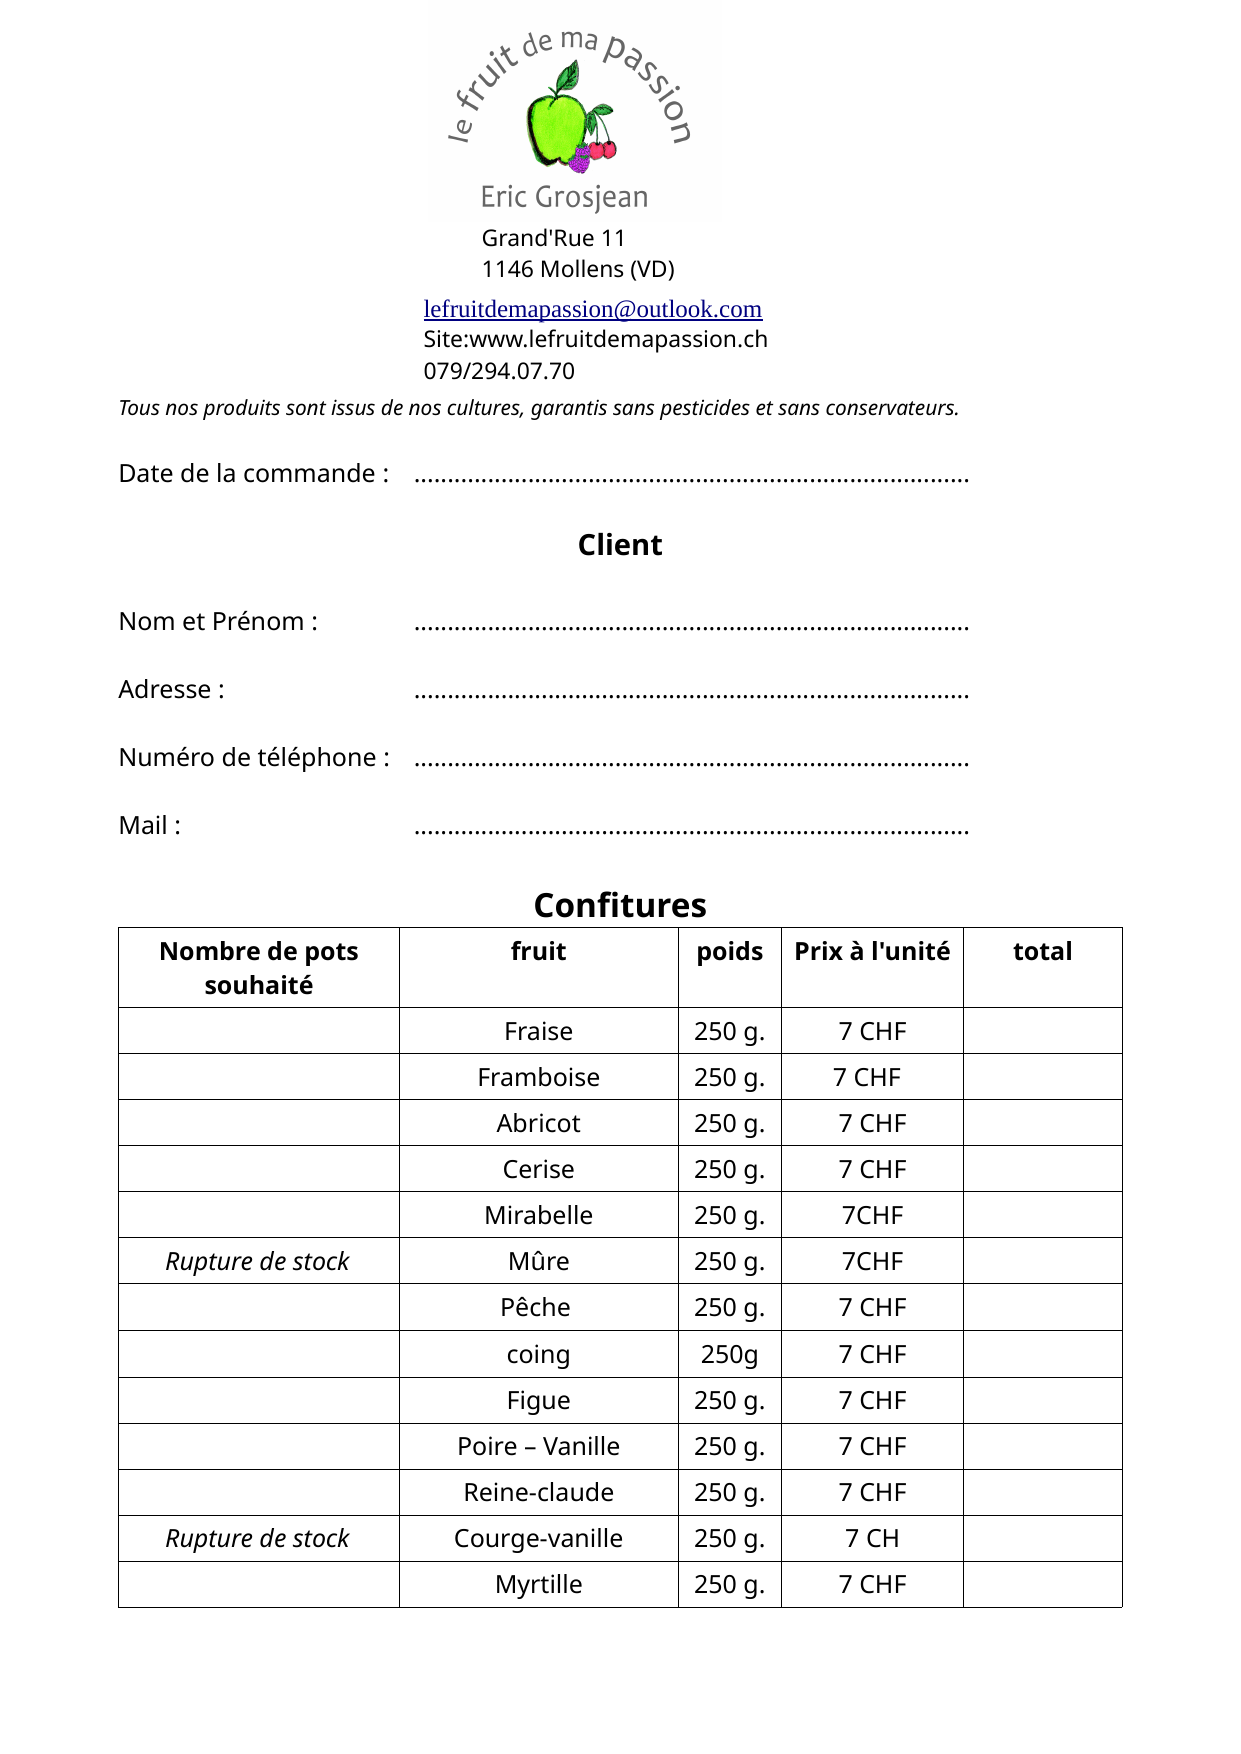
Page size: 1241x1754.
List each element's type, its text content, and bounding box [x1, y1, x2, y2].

table_cell [119, 1562, 399, 1607]
table_cell 250 g. [679, 1238, 781, 1283]
table_cell 7CHF [782, 1238, 963, 1283]
table_cell 250 g. [679, 1192, 781, 1237]
table_cell 250 g. [679, 1054, 781, 1099]
text 079/294.07.70 [423, 354, 793, 386]
table_cell [964, 1238, 1122, 1283]
table_cell 7 CHF [782, 1146, 963, 1191]
table_cell coing [400, 1331, 678, 1376]
table_cell Poire – Vanille [400, 1424, 678, 1468]
table_cell 250 g. [679, 1008, 781, 1053]
table_cell Reine-claude [400, 1470, 678, 1514]
table_cell [119, 1284, 399, 1330]
table_header Nombre de pots souhaité [119, 928, 399, 1007]
table_cell Myrtille [400, 1562, 678, 1607]
table_cell 250 g. [679, 1146, 781, 1191]
table_cell [119, 1100, 399, 1145]
table_cell 250 g. [679, 1100, 781, 1145]
table_cell 7 CHF [782, 1470, 963, 1514]
text Nom et Prénom : ................................................................................... [118, 603, 1122, 637]
table_cell [119, 1008, 399, 1053]
table_cell 7CHF [782, 1192, 963, 1237]
table_cell 250 g. [679, 1424, 781, 1468]
table_cell [964, 1100, 1122, 1145]
table_cell Cerise [400, 1146, 678, 1191]
table_cell Mûre [400, 1238, 678, 1283]
table_header fruit [400, 928, 678, 1007]
text 1146 Mollens (VD) [481, 253, 777, 284]
text Grand'Rue 11 [481, 222, 777, 253]
text Client [118, 524, 1122, 564]
table_cell Fraise [400, 1008, 678, 1053]
table_cell 7 CHF [782, 1331, 963, 1376]
table_cell [119, 1054, 399, 1099]
table_cell 250g [679, 1331, 781, 1376]
table_cell [119, 1192, 399, 1237]
table_cell Pêche [400, 1284, 678, 1330]
text lefruitdemapassion@outlook.com [423, 294, 793, 323]
table_cell Abricot [400, 1100, 678, 1145]
table_cell [964, 1424, 1122, 1468]
table_cell 250 g. [679, 1378, 781, 1422]
table_cell Rupture de stock [119, 1238, 399, 1283]
table_header total [964, 928, 1122, 1007]
table_cell [964, 1331, 1122, 1376]
table_cell [964, 1470, 1122, 1514]
text Numéro de téléphone : ................................................................................... [118, 740, 1122, 774]
table_cell 7 CHF [782, 1562, 963, 1607]
text Site:www.lefruitdemapassion.ch [423, 323, 793, 354]
table_cell [119, 1146, 399, 1191]
text Mail : ................................................................................... [118, 808, 1122, 842]
table_cell 7 CHF [782, 1054, 963, 1099]
table_cell 250 g. [679, 1470, 781, 1514]
table_header Prix à l'unité [782, 928, 963, 1007]
table_cell [964, 1516, 1122, 1561]
table_cell Rupture de stock [119, 1516, 399, 1561]
text Confitures [118, 882, 1122, 927]
table_cell Framboise [400, 1054, 678, 1099]
table_cell Courge-vanille [400, 1516, 678, 1561]
table_cell 7 CHF [782, 1008, 963, 1053]
table_cell [964, 1192, 1122, 1237]
table_cell [119, 1470, 399, 1514]
table_cell [964, 1146, 1122, 1191]
table_cell 7 CHF [782, 1100, 963, 1145]
table_cell [964, 1008, 1122, 1053]
table_cell [964, 1054, 1122, 1099]
table_cell Mirabelle [400, 1192, 678, 1237]
table_cell 250 g. [679, 1516, 781, 1561]
table_cell [119, 1378, 399, 1422]
table_cell [964, 1378, 1122, 1422]
table_cell 7 CHF [782, 1378, 963, 1422]
table_cell 7 CH [782, 1516, 963, 1561]
table_cell [964, 1562, 1122, 1607]
table_cell [964, 1284, 1122, 1330]
text Tous nos produits sont issus de nos cultures, garantis sans pesticides et sans conservateurs. [118, 393, 1122, 422]
table_cell Figue [400, 1378, 678, 1422]
table_cell 7 CHF [782, 1284, 963, 1330]
table_header poids [679, 928, 781, 1007]
table_cell 250 g. [679, 1562, 781, 1607]
table_cell 250 g. [679, 1284, 781, 1330]
text Date de la commande : ................................................................................... [118, 456, 1122, 490]
table_cell [119, 1331, 399, 1376]
text Adresse : ................................................................................... [118, 672, 1122, 706]
table_cell [119, 1424, 399, 1468]
table_cell 7 CHF [782, 1424, 963, 1468]
